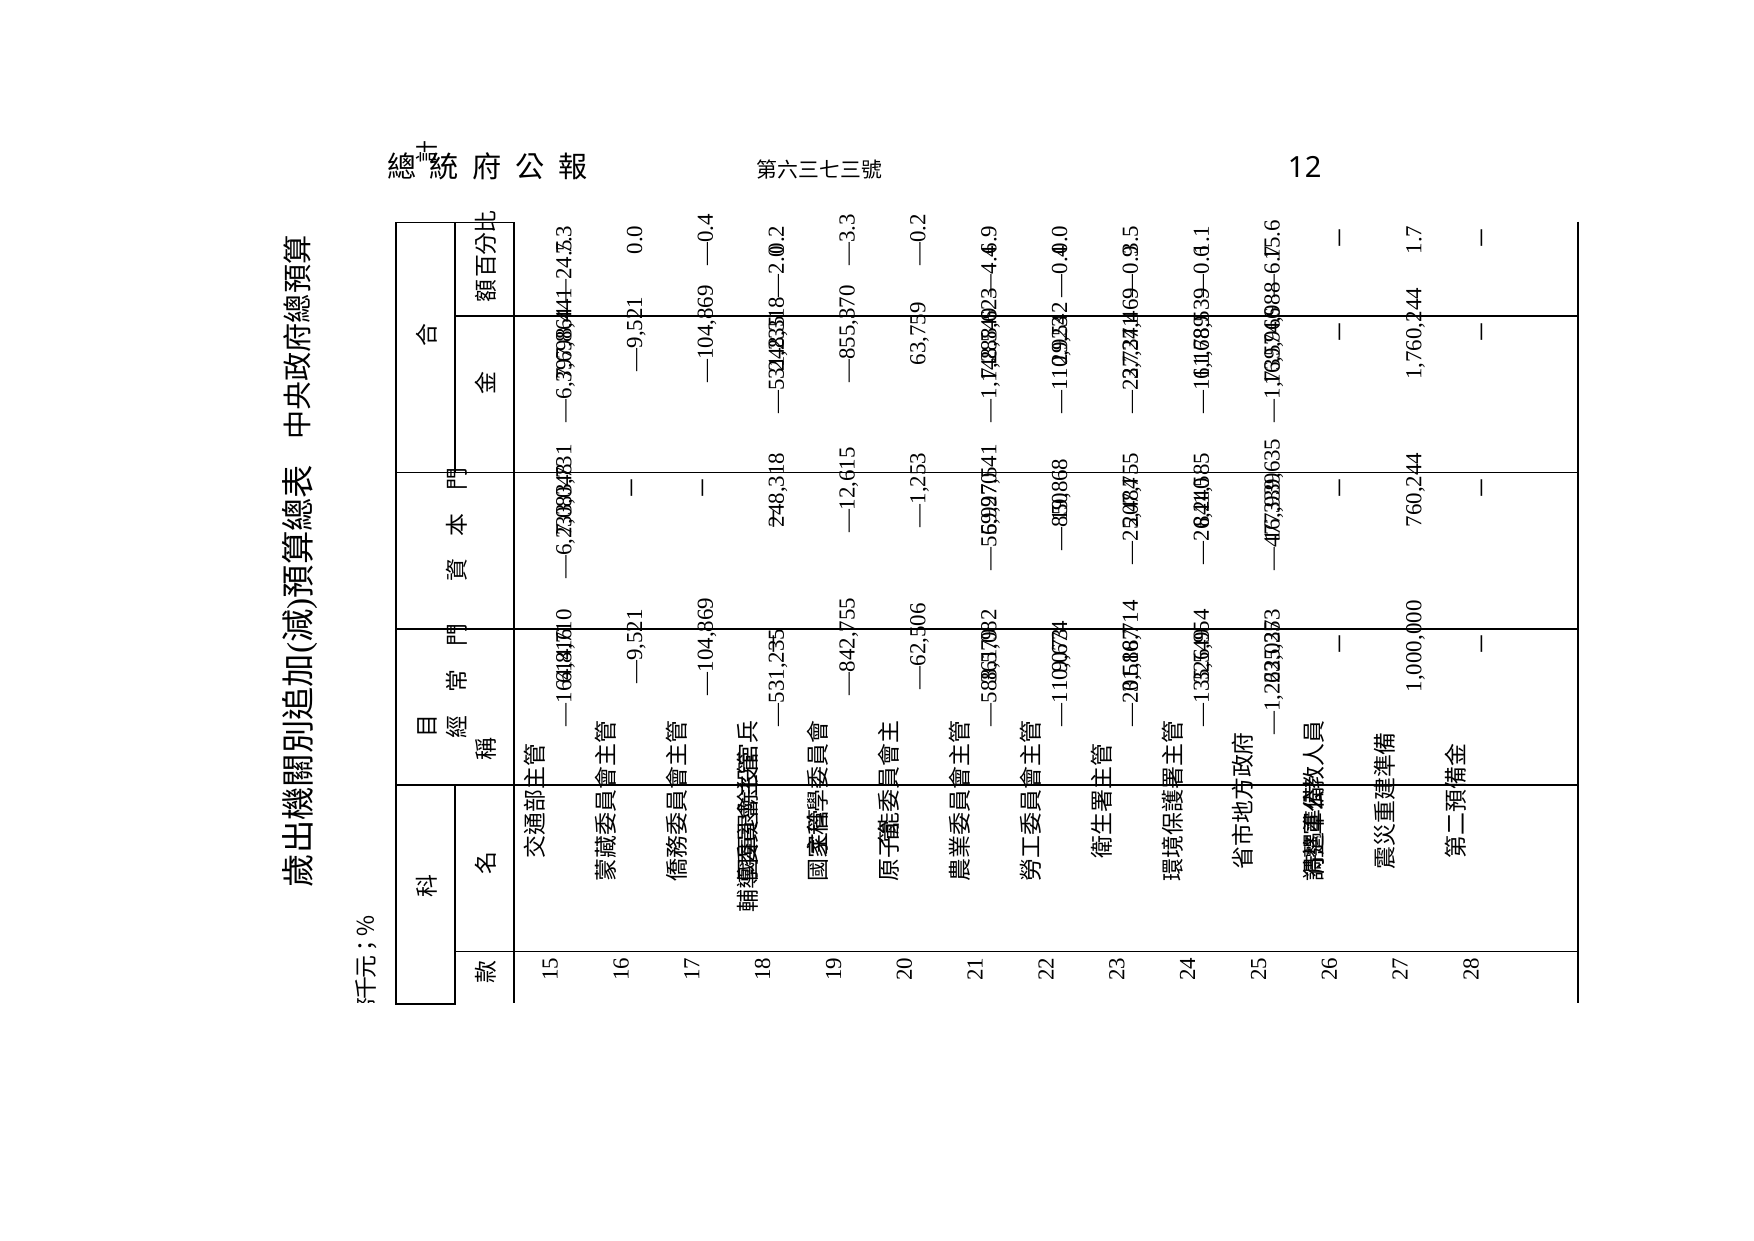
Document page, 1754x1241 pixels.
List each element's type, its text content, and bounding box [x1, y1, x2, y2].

table_cell 農業委員會主管 [939, 786, 1010, 951]
table_cell 第二預備金 [1435, 786, 1506, 951]
table_cell 國軍退除役官兵 輔導委員會主管 [726, 786, 797, 951]
table_cell 760,244 [1364, 473, 1435, 628]
table_cell —104,869 [656, 317, 726, 472]
table_cell 16,574,988 —1,739,966 [1222, 317, 1293, 472]
table_cell [1506, 786, 1577, 951]
table_cell —104,869 [656, 630, 726, 784]
table_cell —0.4 [656, 222, 726, 315]
table_cell 15 [515, 952, 585, 1003]
table_cell 63,759 [868, 317, 939, 472]
table_cell 1,000,000 [1364, 630, 1435, 784]
table_cell 15.6 —6.7 [1222, 222, 1293, 315]
table_cell —12,615 [797, 473, 868, 628]
table_cell 1.1 —0.6 [1151, 222, 1222, 315]
table_cell 3,516,714 —201,887 [1081, 630, 1151, 784]
table_cell —842,755 [797, 630, 868, 784]
table_cell 國家科學委員會 主管 [797, 786, 868, 951]
table_cell 6.9 —4.4 [939, 222, 1010, 315]
table_cell 0.0 [585, 222, 656, 315]
table_cell 17 [656, 952, 726, 1003]
table_cell [1506, 317, 1577, 472]
table_cell 震災重建準備 [1364, 786, 1435, 951]
table_cell 中央政府總預算 歲出機關別追加(減)預算總表 中華民國八十八年下半年及八十九年度 單位：新台幣千元；％ [195, 222, 395, 1003]
table_cell 29,542 —110,923 [1010, 317, 1081, 472]
table_cell 調整軍公教人員 待遇準備 [1293, 786, 1364, 951]
table_cell 3,724,469 —227,371 [1081, 317, 1151, 472]
table_cell － [1435, 473, 1506, 628]
table_cell 248,318 —531,235 [726, 317, 797, 472]
table_cell 交通部主管 [515, 786, 585, 951]
table_cell 0.2 —2.0 [726, 222, 797, 315]
table_cell 23 [1081, 952, 1151, 1003]
table_cell 25 [1222, 952, 1293, 1003]
table_cell － [1435, 222, 1506, 315]
table_cell 19 [797, 952, 868, 1003]
table_cell 1.7 [1364, 222, 1435, 315]
table_cell 環境保護署主管 [1151, 786, 1222, 951]
table_cell 資 本 門 [397, 473, 513, 628]
table_cell 16 [585, 952, 656, 1003]
table_cell 合 計 [397, 223, 454, 472]
table_cell 28 [1435, 952, 1506, 1003]
table_cell － [1435, 630, 1506, 784]
table_cell —3.3 [797, 222, 868, 315]
table_cell － [1293, 473, 1364, 628]
table_cell 21 [939, 952, 1010, 1003]
table_cell 1,168,539 —161,789 [1151, 317, 1222, 472]
table_cell 841,585 —26,240 [1151, 473, 1222, 628]
table_cell 207,755 —25,484 [1081, 473, 1151, 628]
table_cell 7,288,623 —1,148,549 [939, 317, 1010, 472]
table_cell 22 [1010, 952, 1081, 1003]
table_cell 7,083,731 —6,233,048 [515, 473, 585, 628]
table_cell － [1293, 222, 1364, 315]
table_cell 0.0 —0.4 [1010, 222, 1081, 315]
table_cell —9,521 [585, 317, 656, 472]
table_cell 235,353 —1,262,027 [1222, 630, 1293, 784]
table_cell 3.5 —0.9 [1081, 222, 1151, 315]
table_cell 經 常 門 [397, 630, 513, 784]
table_cell 名 稱 [456, 786, 513, 951]
table_cell 26 [1293, 952, 1364, 1003]
table_cell － —531,235 [726, 630, 797, 784]
table_cell － [656, 473, 726, 628]
table_cell 614,710 —164,816 [515, 630, 585, 784]
table_cell 19,868 —850 [1010, 473, 1081, 628]
table_cell 僑務委員會主管 [656, 786, 726, 951]
table_cell 6,927,541 —559,970 [939, 473, 1010, 628]
table_cell 蒙藏委員會主管 [585, 786, 656, 951]
table_cell 1,760,244 [1364, 317, 1435, 472]
table_cell 361,082 —588,579 [939, 630, 1010, 784]
table_cell － [1293, 317, 1364, 472]
table_cell 18 [726, 952, 797, 1003]
table_cell 金 額 [456, 317, 513, 472]
table_cell [1506, 952, 1577, 1003]
table_cell 27 [1364, 952, 1435, 1003]
table_cell 省市地方政府 [1222, 786, 1293, 951]
table_cell —9,521 [585, 630, 656, 784]
table_cell － [585, 473, 656, 628]
table_cell 原子能委員會主 管 [868, 786, 939, 951]
table_cell 9,674 —110,073 [1010, 630, 1081, 784]
table_cell —62,506 [868, 630, 939, 784]
table_cell 20 [868, 952, 939, 1003]
table_cell 衛生署主管 [1081, 786, 1151, 951]
table_cell － [1435, 317, 1506, 472]
table_cell 7.3 —24.5 [515, 222, 585, 315]
table_cell [1506, 222, 1577, 315]
table_cell 326,954 —135,549 [1151, 630, 1222, 784]
table_cell 款 [456, 952, 513, 1003]
table_cell 16,339,635 —477,939 [1222, 473, 1293, 628]
table_cell [1506, 473, 1577, 628]
table_cell 24 [1151, 952, 1222, 1003]
table_cell 百分比 [456, 223, 513, 315]
table_cell 勞工委員會主管 [1010, 786, 1081, 951]
table_cell 科 目 [397, 786, 454, 1003]
table_cell —855,370 [797, 317, 868, 472]
table_cell 248,318 － [726, 473, 797, 628]
table_cell —0.2 [868, 222, 939, 315]
table_cell 7,698,441 —6,397,864 [515, 317, 585, 472]
table_cell [1506, 630, 1577, 784]
table_cell － [1293, 630, 1364, 784]
table_cell —1,253 [868, 473, 939, 628]
